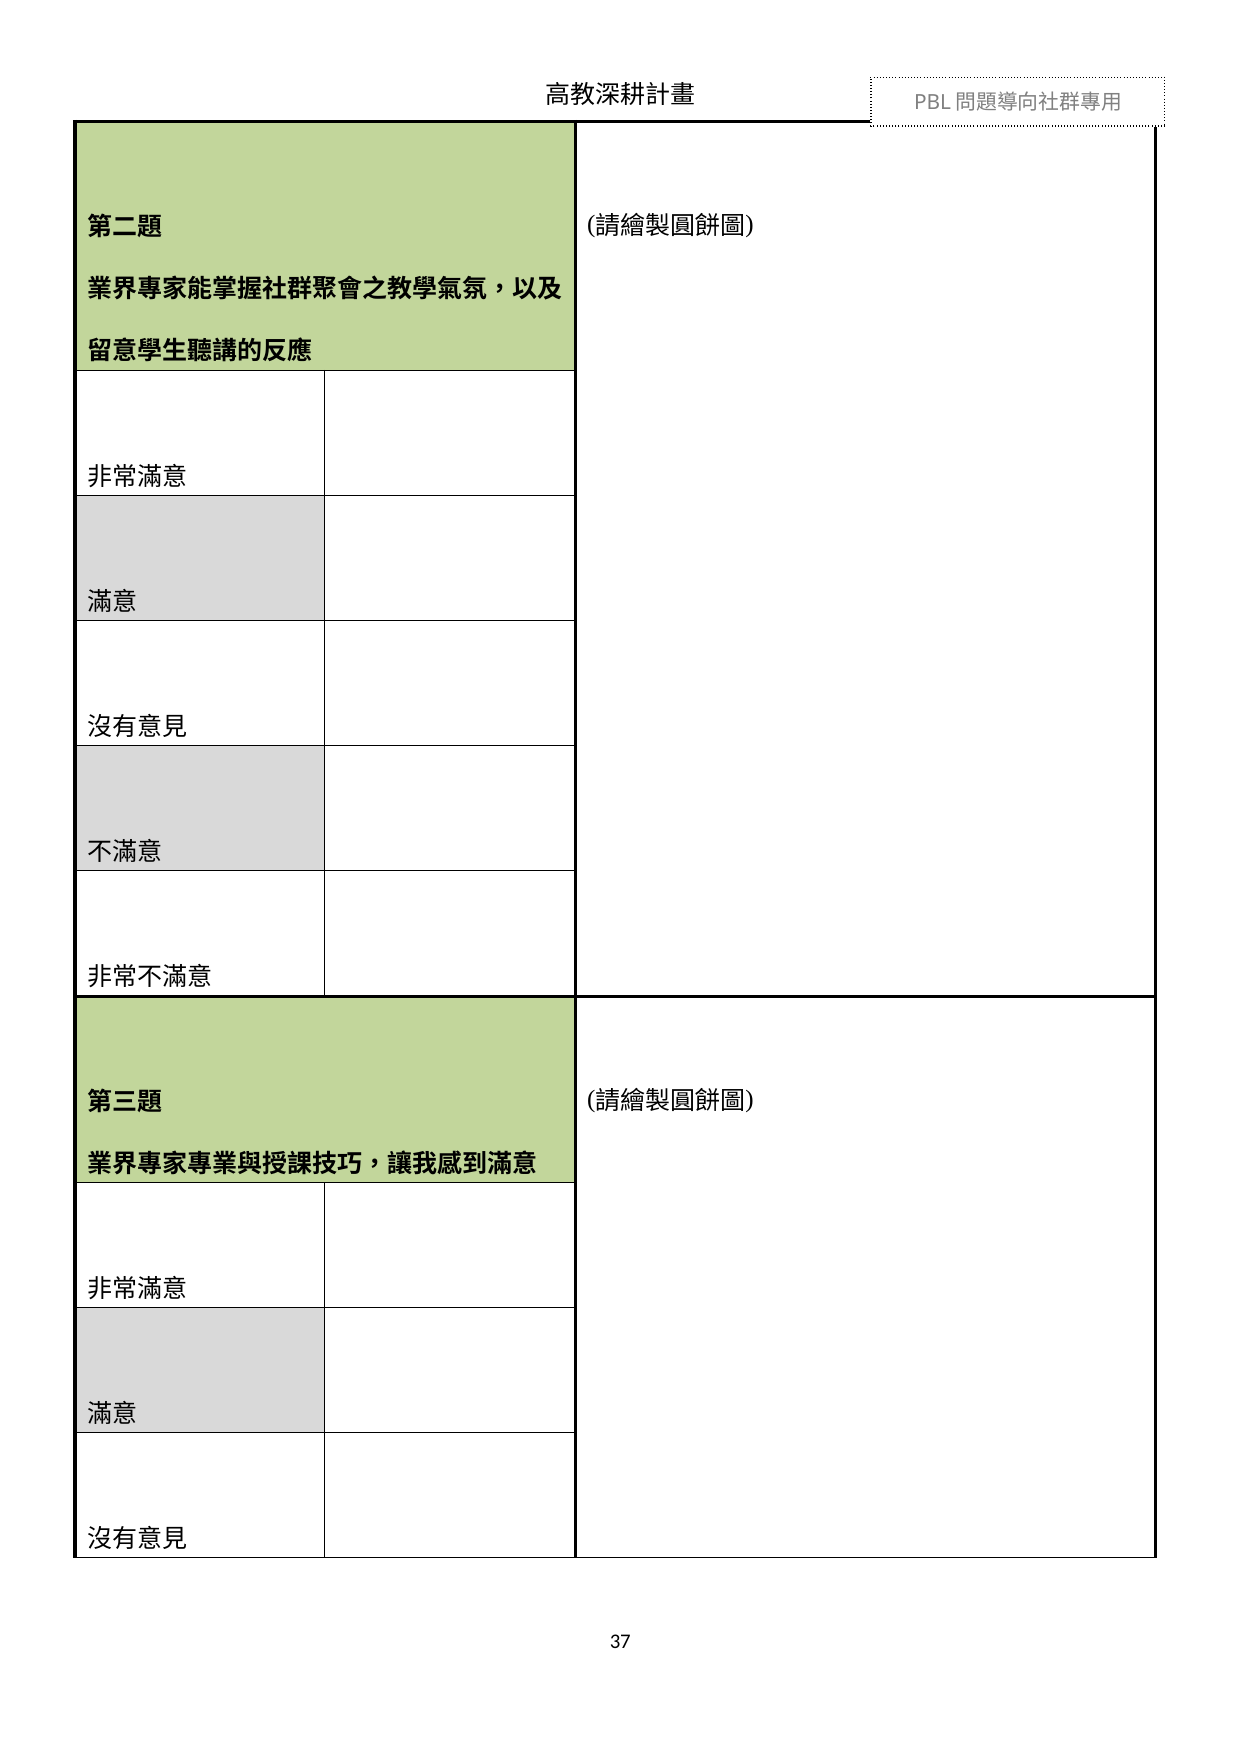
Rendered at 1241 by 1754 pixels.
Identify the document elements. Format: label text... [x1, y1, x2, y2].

table_cell [325, 746, 574, 870]
table_cell [325, 1183, 574, 1307]
table_cell 滿意 [77, 1308, 324, 1432]
table_cell 沒有意見 [77, 621, 324, 745]
table_cell 滿意 [77, 496, 324, 620]
table_cell [325, 1433, 574, 1557]
table_cell [325, 496, 574, 620]
table_cell [325, 371, 574, 495]
table_cell 非常不滿意 [77, 871, 324, 995]
table_cell 第三題 業界專家專業與授課技巧，讓我感到滿意 [77, 998, 574, 1182]
table_cell 非常滿意 [77, 1183, 324, 1307]
table_cell 非常滿意 [77, 371, 324, 495]
table_cell 沒有意見 [77, 1433, 324, 1557]
table_cell 不滿意 [77, 746, 324, 870]
table_cell [325, 1308, 574, 1432]
table_cell [325, 621, 574, 745]
table_cell [325, 871, 574, 995]
table_cell 第二題 業界專家能掌握社群聚會之教學氣氛，以及留意學生聽講的反應 [77, 123, 574, 370]
table_cell (請繪製圓餅圖) [577, 123, 1154, 995]
table_cell (請繪製圓餅圖) [577, 998, 1154, 1557]
